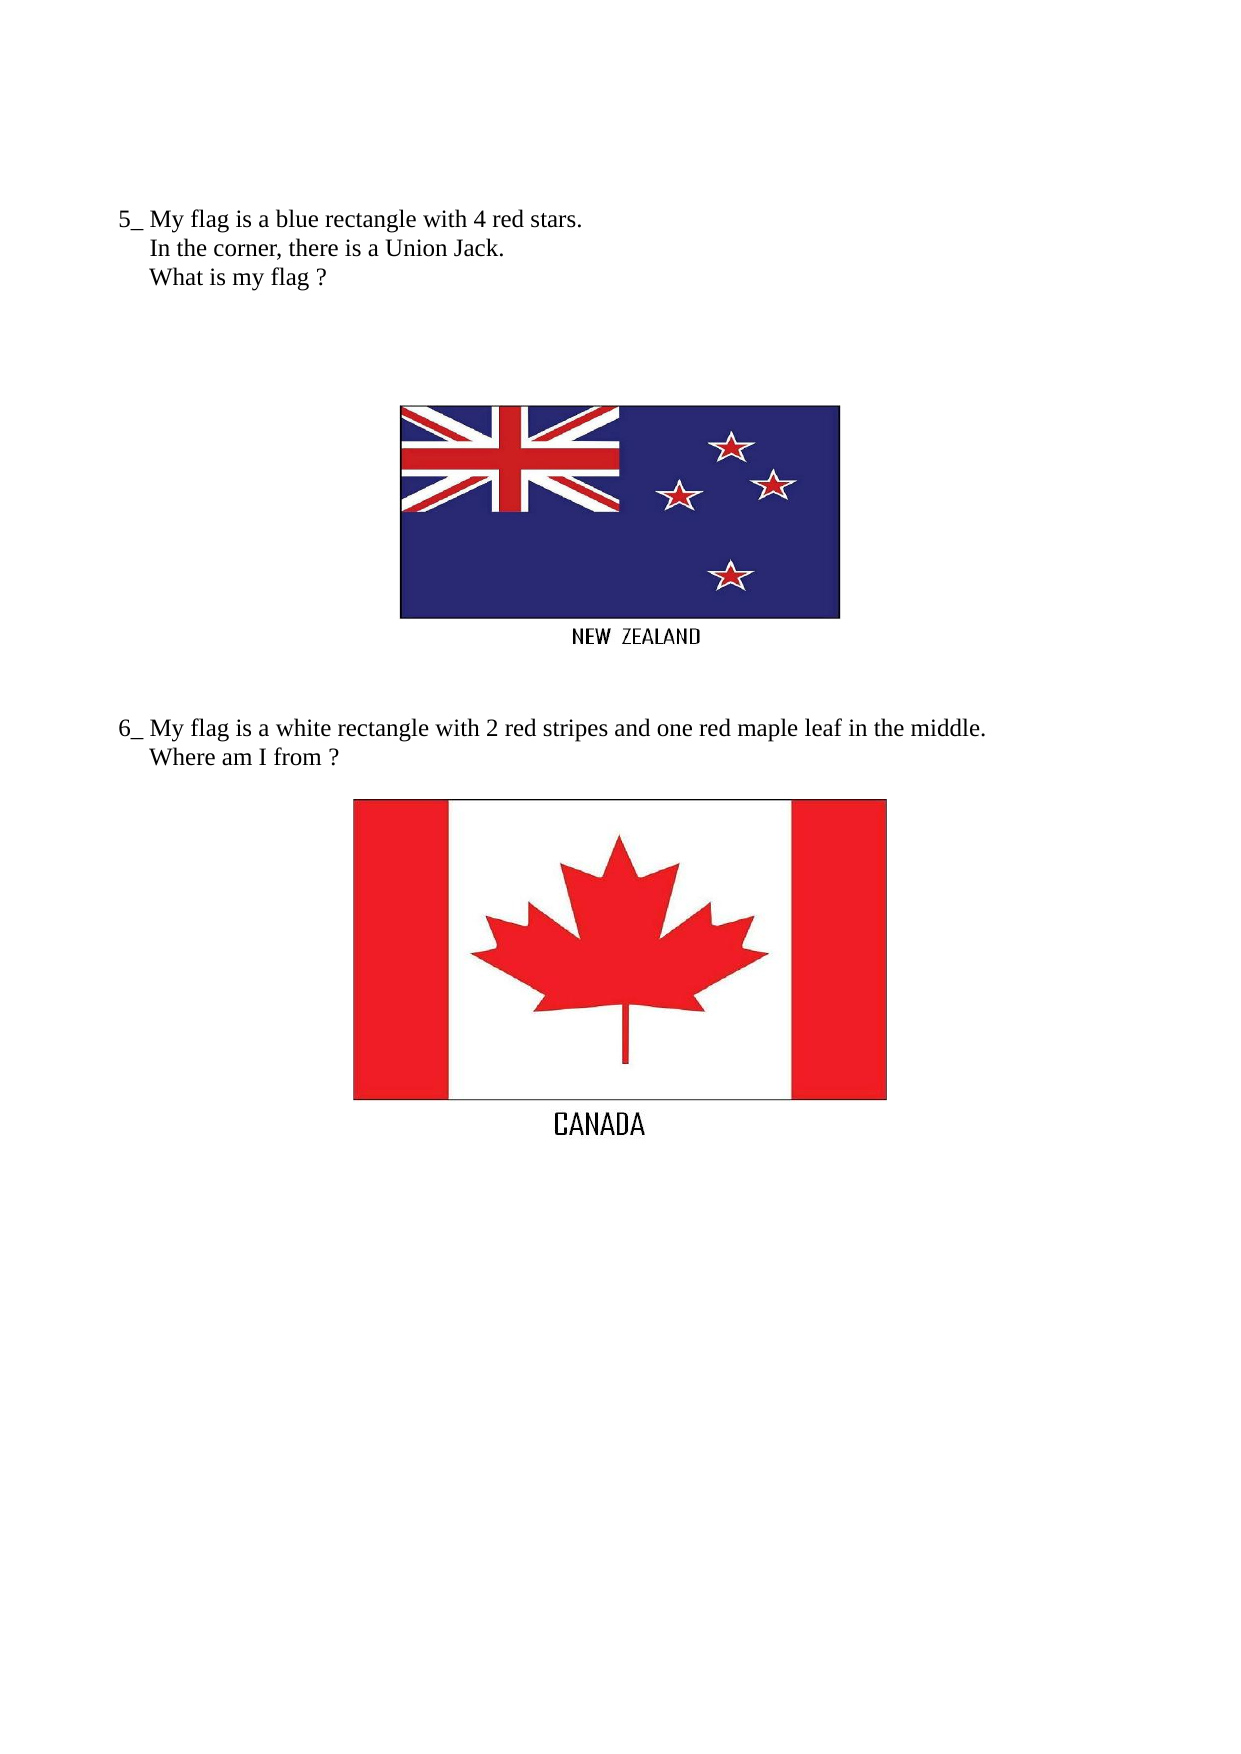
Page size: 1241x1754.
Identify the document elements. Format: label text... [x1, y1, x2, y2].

text 5_ My flag is a blue rectangle with 4 red stars. [118, 204, 1122, 233]
text What is my flag ? [118, 262, 1122, 291]
text Where am I from ? [118, 742, 1122, 771]
text 6_ My flag is a white rectangle with 2 red stripes and one red maple leaf in the middle. [118, 713, 1122, 742]
picture [353, 799, 887, 1139]
picture [399, 405, 841, 656]
text In the corner, there is a Union Jack. [118, 233, 1122, 262]
